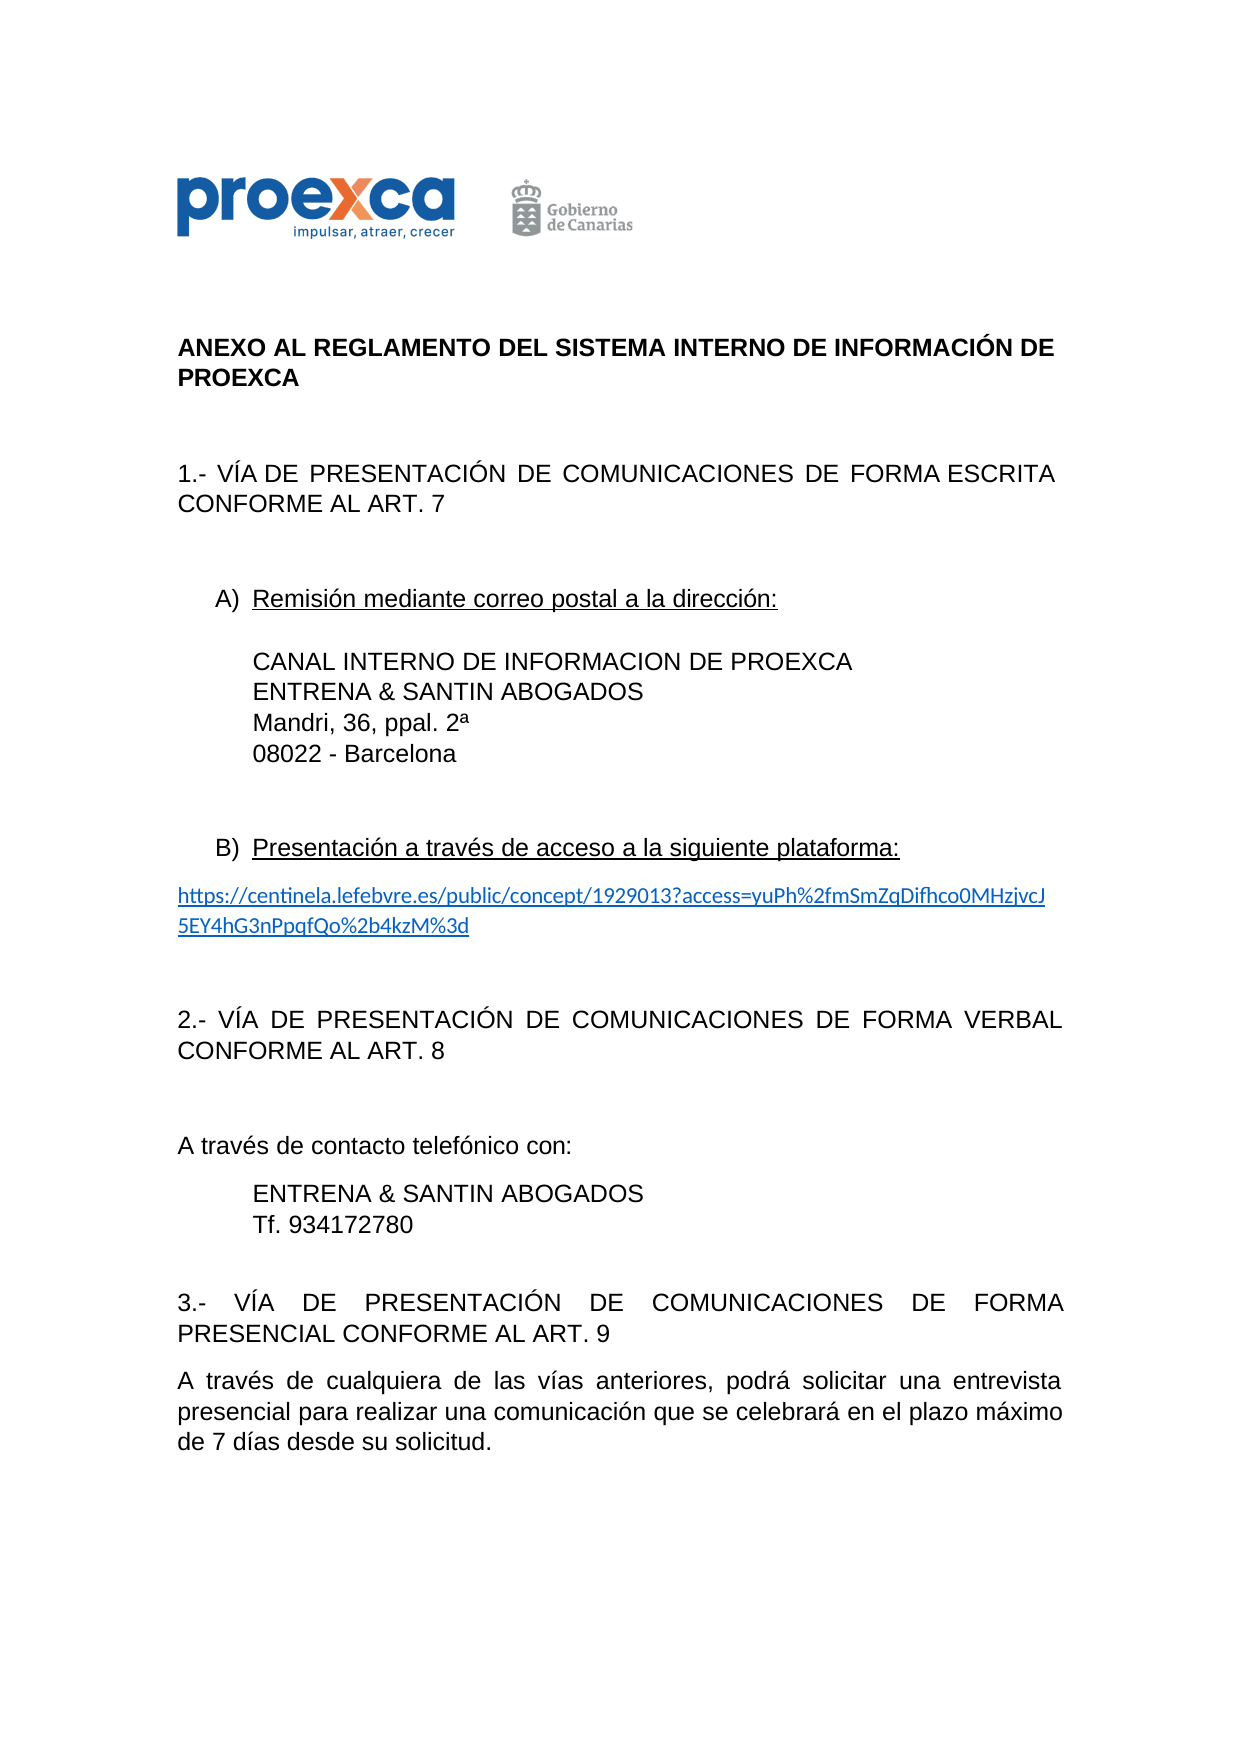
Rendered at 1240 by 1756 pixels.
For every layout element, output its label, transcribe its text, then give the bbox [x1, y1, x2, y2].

text ENTRENA & SANTIN ABOGADOS Tf. 934172780 [252, 1179, 666, 1238]
text Mandri, 36, ppal. 2ª 08022 - Barcelona [252, 708, 532, 767]
list Remisión mediante correo postal a la dirección: [215, 584, 1077, 613]
list Presentación a través de acceso a la siguiente plataforma: [215, 833, 1077, 862]
subtitle ANEXO AL REGLAMENTO DEL SISTEMA INTERNO DE INFORMACIÓN DE PROEXCA [177, 333, 1077, 392]
text 2.- VÍA DE PRESENTACIÓN DE COMUNICACIONES DE FORMA VERBAL CONFORME AL ART. 8 [177, 1005, 1064, 1065]
text A través de cualquiera de las vías anteriores, podrá solicitar una entrevista presencial para realizar una comunicación que se celebrará en el plazo máximo de 7 días desde su solicitud. [177, 1366, 1063, 1456]
text 3.- VÍA DE PRESENTACIÓN DE COMUNICACIONES DE FORMA PRESENCIAL CONFORME AL ART. 9 [177, 1288, 1064, 1348]
text 1.- VÍA DE PRESENTACIÓN DE COMUNICACIONES DE FORMA ESCRITA CONFORME AL ART. 7 [177, 458, 1077, 518]
text https://centinela.lefebvre.es/public/concept/1929013?access=yuPh%2fmSmZqDifhco0MHzjvcJ 5EY4hG3nPpqfQo%2b4kzM%3d [177, 881, 1077, 939]
text CANAL INTERNO DE INFORMACION DE PROEXCA ENTRENA & SANTIN ABOGADOS [252, 646, 965, 706]
text A través de contacto telefónico con: [177, 1131, 1077, 1160]
